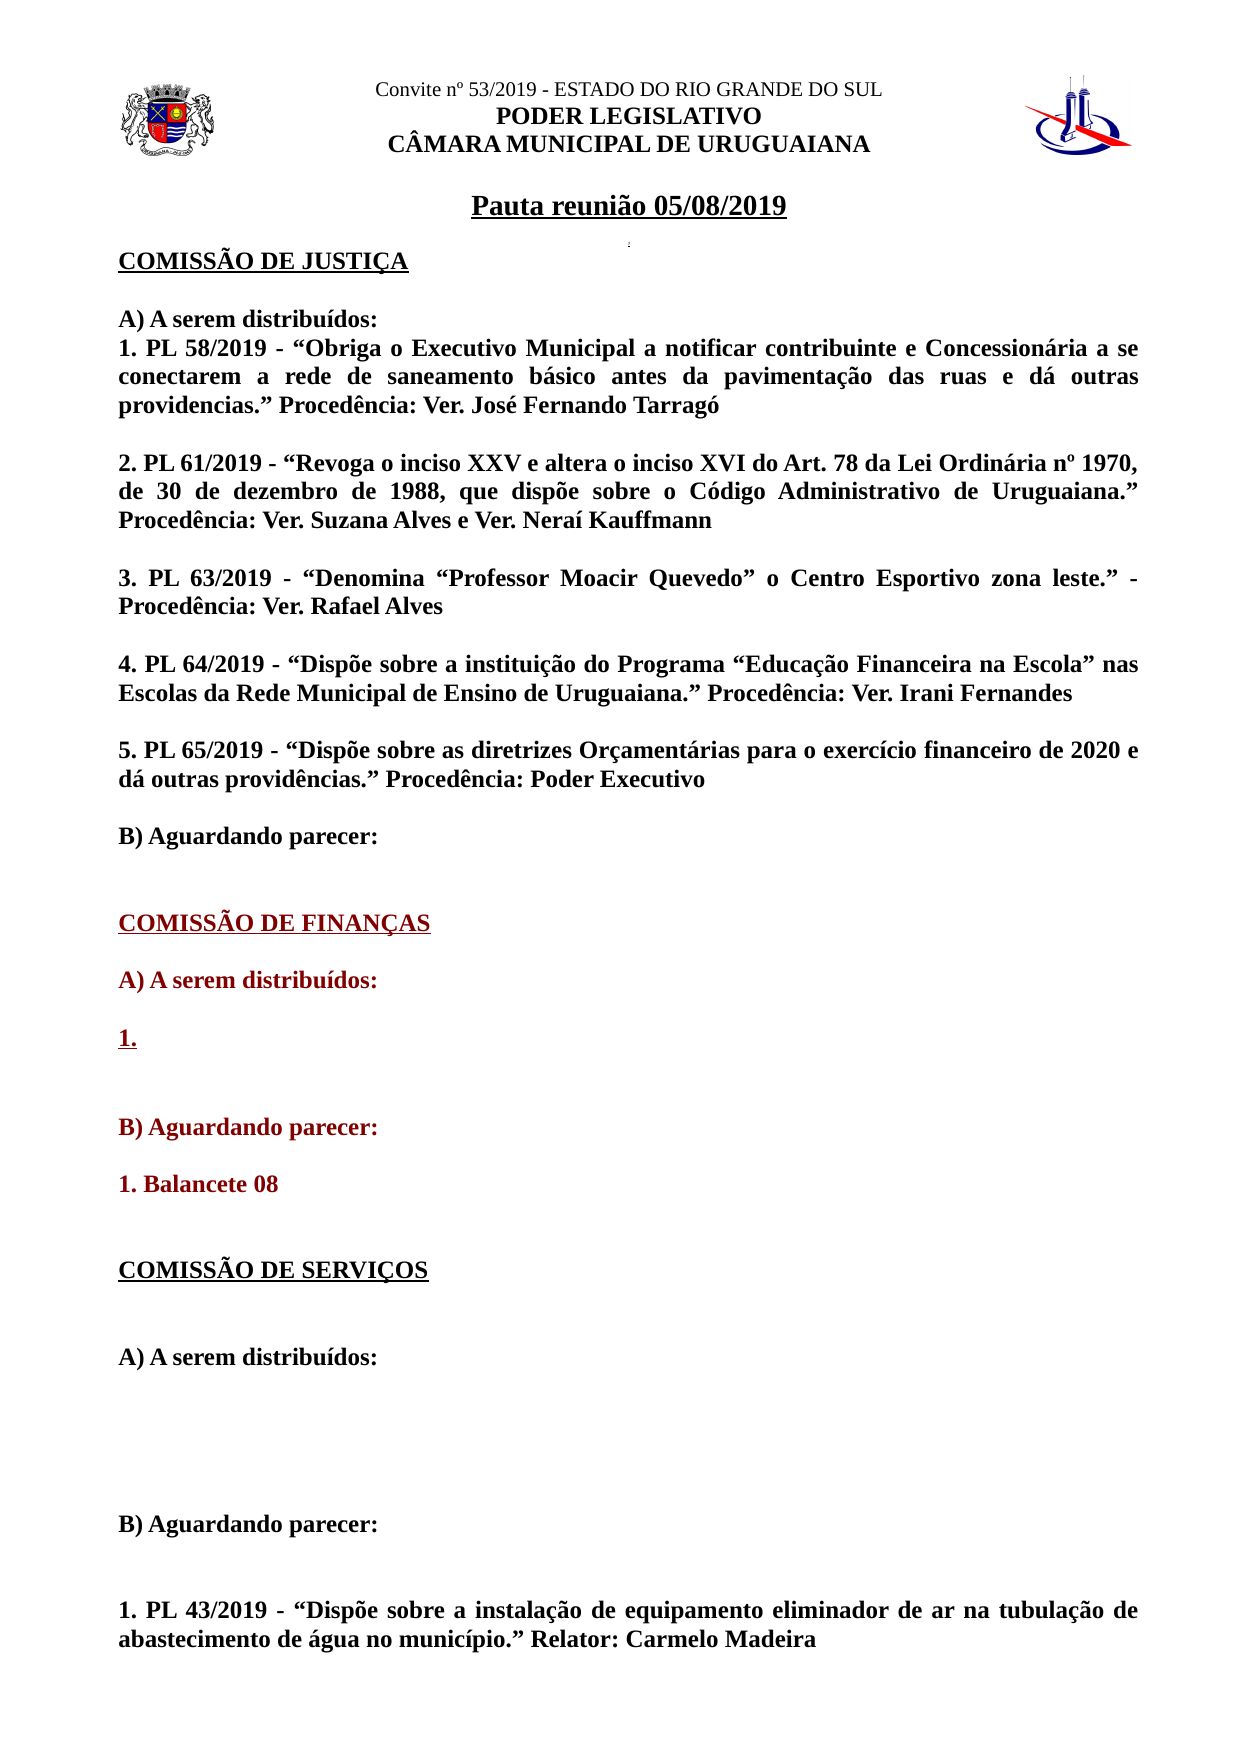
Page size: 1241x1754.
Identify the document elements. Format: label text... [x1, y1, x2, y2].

text COMISSÃO DE JUSTIÇA [118, 246, 1140, 275]
text Pauta reunião 05/08/2019 [118, 188, 1140, 221]
text A) A serem distribuídos: [118, 304, 1140, 333]
text 4. PL 64/2019 - “Dispõe sobre a instituição do Programa “Educação Financeira na Escola” nas Escolas da Rede Municipal de Ensino de Uruguaiana.” Procedência: Ver. Irani Fernandes [118, 649, 1140, 706]
picture [120, 84, 214, 156]
text 1. PL 58/2019 - “Obriga o Executivo Municipal a notificar contribuinte e Concessionária a se conectarem a rede de saneamento básico antes da pavimentação das ruas e dá outras providencias.” Procedência: Ver. José Fernando Tarragó [118, 333, 1140, 419]
text 3. PL 63/2019 - “Denomina “Professor Moacir Quevedo” o Centro Esportivo zona leste.” - Procedência: Ver. Rafael Alves [118, 563, 1140, 620]
text B) Aguardando parecer: [118, 1112, 1140, 1140]
text COMISSÃO DE SERVIÇOS [118, 1255, 1140, 1284]
text ? [118, 242, 1140, 246]
text COMISSÃO DE FINANÇAS [118, 908, 1140, 936]
text 1. [118, 1023, 1140, 1051]
text B) Aguardando parecer: [118, 1509, 1140, 1538]
picture [1025, 75, 1132, 155]
text A) A serem distribuídos: [118, 965, 1140, 994]
text 1. Balancete 08 [118, 1169, 1140, 1198]
text 2. PL 61/2019 - “Revoga o inciso XXV e altera o inciso XVI do Art. 78 da Lei Ordinária nº 1970, de 30 de dezembro de 1988, que dispõe sobre o Código Administrativo de Uruguaiana.” Procedência: Ver. Suzana Alves e Ver. Neraí Kauffmann [118, 448, 1140, 534]
text A) A serem distribuídos: [118, 1342, 1140, 1370]
text B) Aguardando parecer: [118, 821, 1140, 850]
text 5. PL 65/2019 - “Dispõe sobre as diretrizes Orçamentárias para o exercício financeiro de 2020 e dá outras providências.” Procedência: Poder Executivo [118, 735, 1140, 793]
text 1. PL 43/2019 - “Dispõe sobre a instalação de equipamento eliminador de ar na tubulação de abastecimento de água no município.” Relator: Carmelo Madeira [118, 1596, 1140, 1653]
